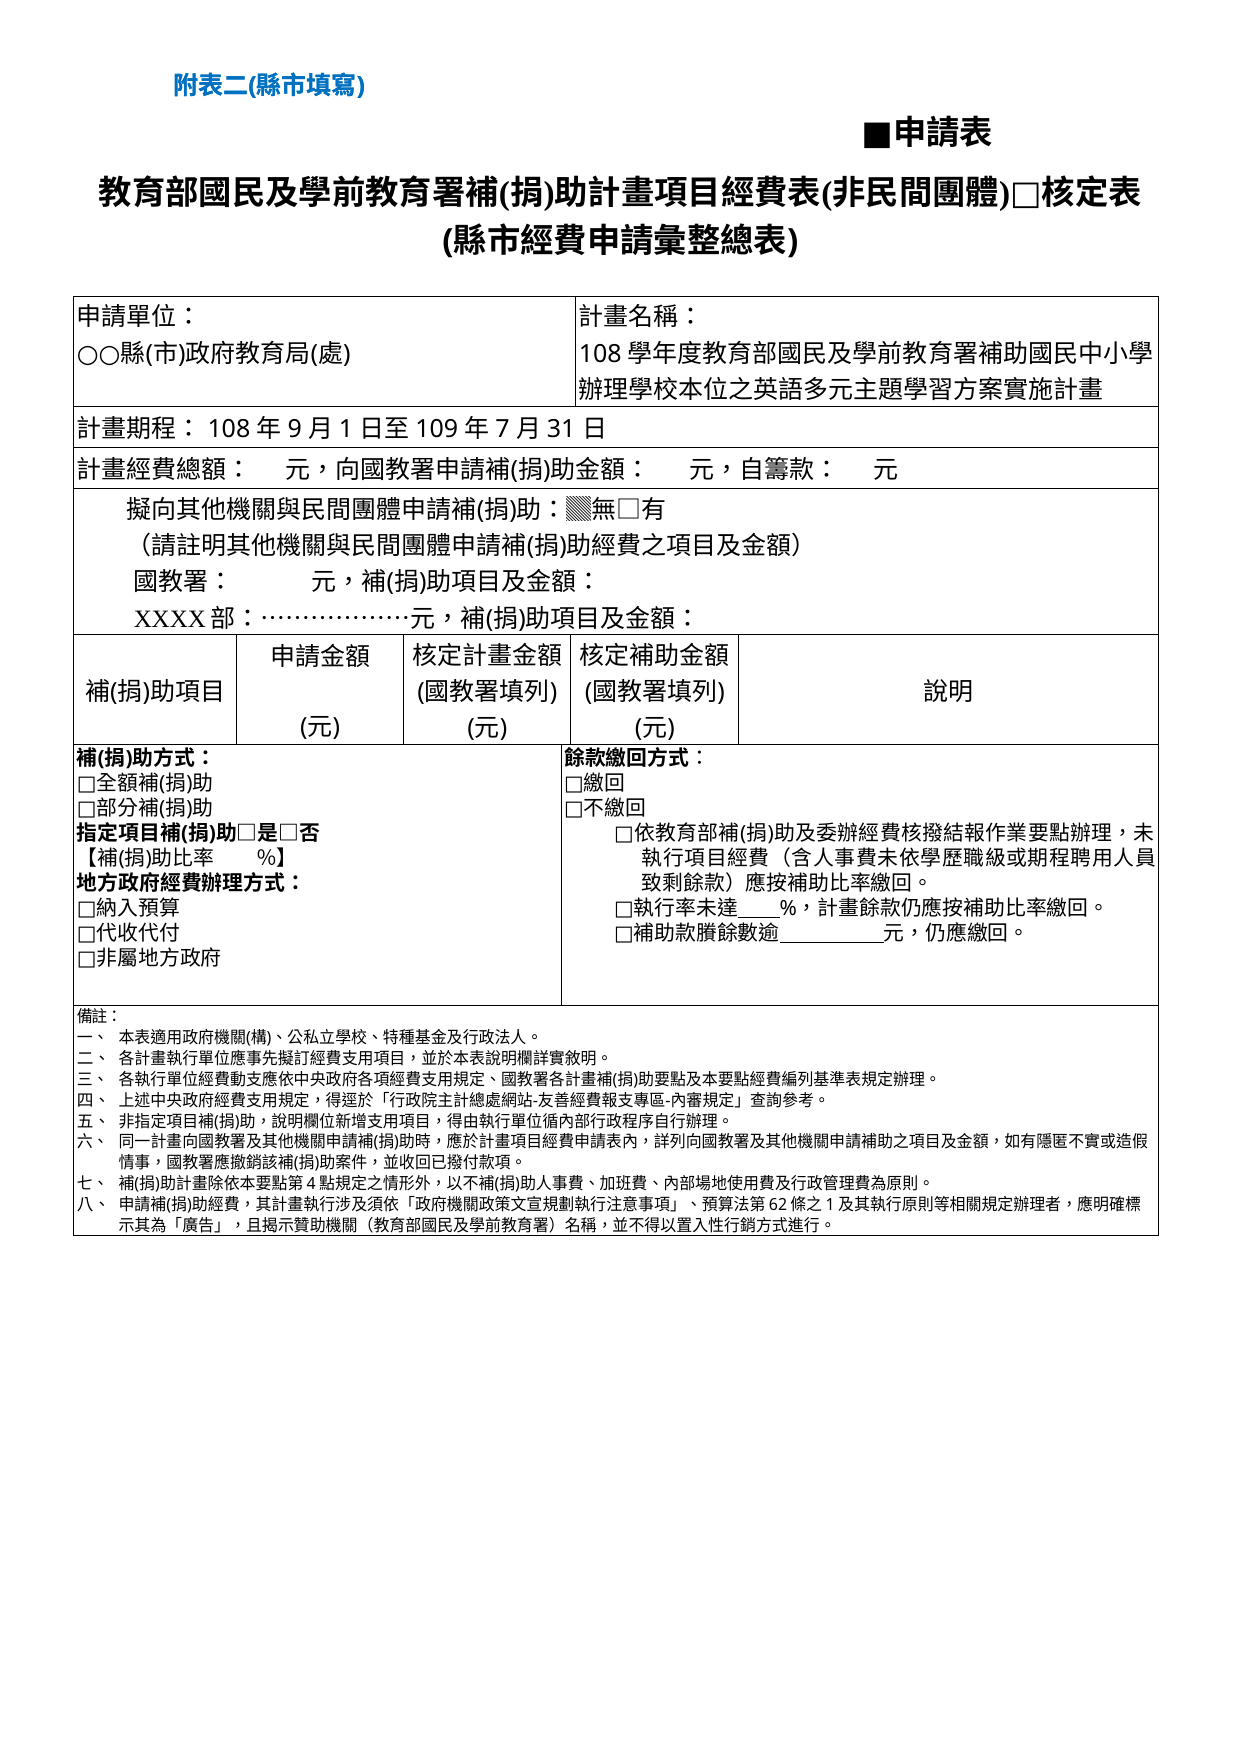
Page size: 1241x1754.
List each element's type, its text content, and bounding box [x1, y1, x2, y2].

table_header [74, 118, 384, 166]
table_header ■申請表 [703, 118, 1166, 166]
table_cell [1159, 1094, 1166, 1235]
table_cell 計畫名稱： 108學年度教育部國民及學前教育署補助國民中小學辦理學校本位之英語多元主題學習方案實施計畫 [576, 297, 1158, 406]
table_cell [1159, 744, 1166, 1005]
table_cell [1159, 406, 1166, 447]
table_cell [1159, 634, 1166, 744]
table_header [501, 118, 702, 166]
table_cell [1159, 447, 1166, 488]
table_cell 補(捐)助項目 [74, 635, 236, 744]
table_cell 申請金額 (元) [237, 635, 403, 744]
table_cell 計畫經費總額： 元，向國教署申請補(捐)助金額： 元，自籌款： 元 [74, 448, 1158, 488]
table_cell 申請單位： ○○縣(市)政府教育局(處) [74, 297, 575, 406]
table_cell [1159, 296, 1166, 406]
table_cell [1159, 1005, 1166, 1094]
table_cell [1159, 488, 1166, 634]
table_header [384, 118, 501, 166]
table_cell 備註： 本表適用政府機關(構)、公私立學校、特種基金及行政法人。 各計畫執行單位應事先擬訂經費支用項目，並於本表說明欄詳實敘明。 各執行單位經費動支應依中央政府各項經費支用規定、國教署各計畫補(捐)助要點及本要點經費編列基準表規定辦理。 上述中央政府經費支用規定，得逕於「行政院主計總處網站-友善經費報支專區-內審規定」查詢參考。 非指定項目補(捐)助，說明欄位新增支用項目，得由執行單位循內部行政程序自行辦理。 同一計畫向國教署及其他機關申請補(捐)助時，應於計畫項目經費申請表內，詳列向國教署及其他機關申請補助之項目及金額，如有隱匿不實或造假情事，國教署應撤銷該補(捐)助案件，並收回已撥付款項。 補(捐)助計畫除依本要點第4點規定之情形外，以不補(捐)助人事費、加班費、內部場地使用費及行政管理費為原則。 申請補(捐)助經費，其計畫執行涉及須依「政府機關政策文宣規劃執行注意事項」、預算法第62條之1及其執行原則等相關規定辦理者，應明確標示其為「廣告」，且揭示贊助機關（教育部國民及學前教育署）名稱，並不得以置入性行銷方式進行。 [74, 1006, 1158, 1235]
table_cell 教育部國民及學前教育署補(捐)助計畫項目經費表(非民間團體)□核定表 (縣市經費申請彙整總表) [74, 166, 1166, 296]
table_cell 計畫期程： 108 年 9 月 1 日至 109 年 7 月 31 日 [74, 407, 1158, 447]
table_cell 擬向其他機關與民間團體申請補(捐)助：▓無□有 （請註明其他機關與民間團體申請補(捐)助經費之項目及金額） 國教署： 元，補(捐)助項目及金額： XXXX部：………………元，補(捐)助項目及金額： [74, 489, 1158, 634]
table_cell 說明 [739, 635, 1158, 744]
table_cell 補(捐)助方式： □全額補(捐)助 □部分補(捐)助 指定項目補(捐)助□是□否 【補(捐)助比率 ％】 地方政府經費辦理方式： □納入預算 □代收代付 □非屬地方政府 [74, 745, 561, 1005]
table_cell 餘款繳回方式： □繳回 □不繳回 □依教育部補(捐)助及委辦經費核撥結報作業要點辦理，未執行項目經費（含人事費未依學歷職級或期程聘用人員致剩餘款）應按補助比率繳回。 □執行率未達 %，計畫餘款仍應按補助比率繳回。 □補助款賸餘數逾 元，仍應繳回。 [562, 745, 1158, 1005]
table_cell 核定補助金額 (國教署填列) (元) [571, 635, 738, 744]
table_cell 核定計畫金額(國教署填列) (元) [404, 635, 570, 744]
